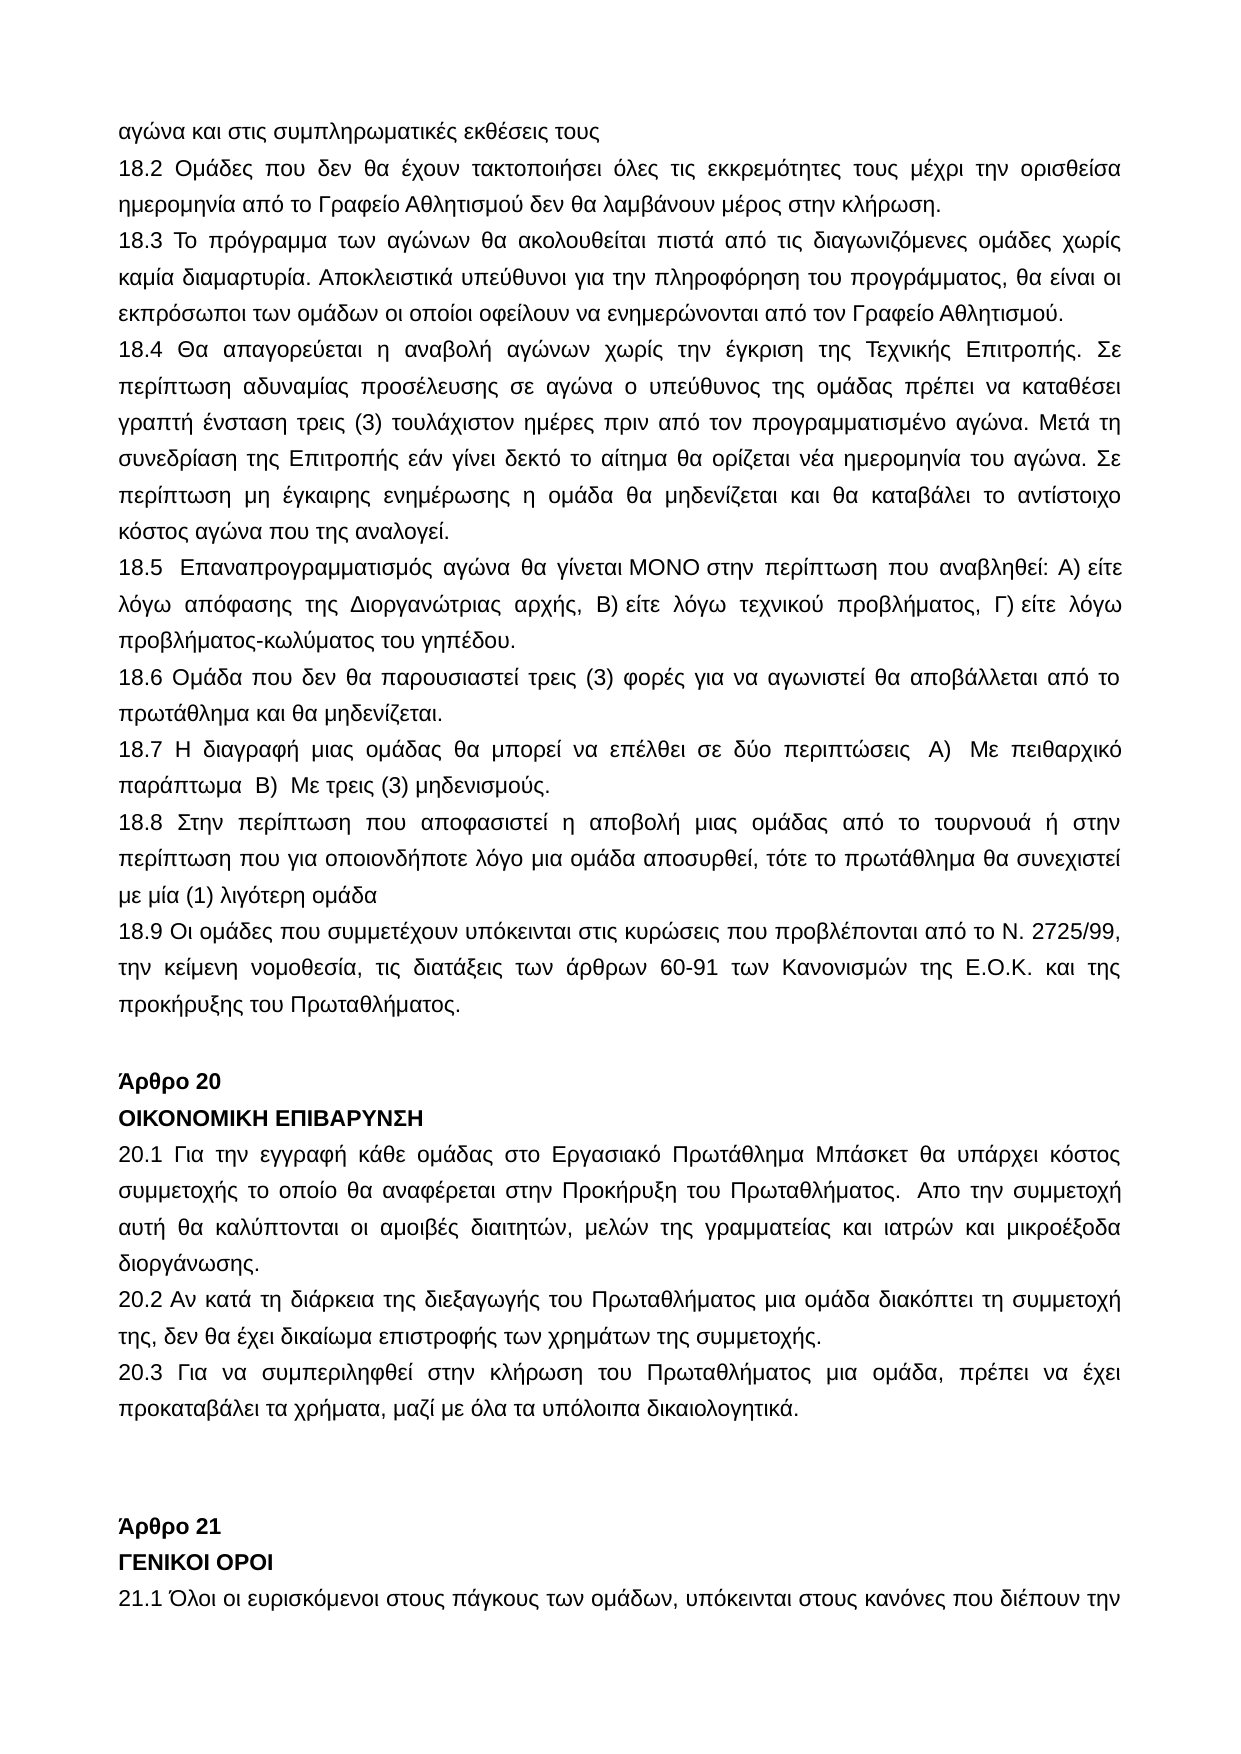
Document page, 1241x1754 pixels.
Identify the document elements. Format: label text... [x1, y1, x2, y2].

text 18.6 Ομάδα που δεν θα παρουσιαστεί τρεις (3) φορές για να αγωνιστεί θα αποβάλλεται από το πρωτάθλημα και θα μηδενίζεται. [118, 663, 1122, 726]
text 18.3 Το πρόγραμμα των αγώνων θα ακολουθείται πιστά από τις διαγωνιζόμενες ομάδες χωρίς καμία διαμαρτυρία. Αποκλειστικά υπεύθυνοι για την πληροφόρηση του προγράμματος, θα είναι οι εκπρόσωποι των ομάδων οι οποίοι οφείλουν να ενημερώνονται από τον Γραφείο Αθλητισμού. [118, 227, 1122, 326]
text 18.4 Θα απαγορεύεται η αναβολή αγώνων χωρίς την έγκριση της Τεχνικής Επιτροπής. Σε περίπτωση αδυναμίας προσέλευσης σε αγώνα ο υπεύθυνος της ομάδας πρέπει να καταθέσει γραπτή ένσταση τρεις (3) τουλάχιστον ημέρες πριν από τον προγραμματισμένο αγώνα. Μετά τη συνεδρίαση της Επιτροπής εάν γίνει δεκτό το αίτημα θα ορίζεται νέα ημερομηνία του αγώνα. Σε περίπτωση μη έγκαιρης ενημέρωσης η ομάδα θα μηδενίζεται και θα καταβάλει το αντίστοιχο κόστος αγώνα που της αναλογεί. [118, 336, 1122, 544]
text 18.8 Στην περίπτωση που αποφασιστεί η αποβολή μιας ομάδας από το τουρνουά ή στην περίπτωση που για οποιονδήποτε λόγο μια ομάδα αποσυρθεί, τότε το πρωτάθλημα θα συνεχιστεί με μία (1) λιγότερη ομάδα [118, 809, 1122, 908]
text ΟΙΚΟΝΟΜΙΚΗ ΕΠΙΒΑΡΥΝΣΗ [118, 1104, 1122, 1131]
text 20.3 Για να συμπεριληφθεί στην κλήρωση του Πρωταθλήματος μια ομάδα, πρέπει να έχει προκαταβάλει τα χρήματα, μαζί με όλα τα υπόλοιπα δικαιολογητικά. [118, 1359, 1122, 1422]
text 18.7 Η διαγραφή μιας ομάδας θα μπορεί να επέλθει σε δύο περιπτώσεις Α) Με πειθαρχικό παράπτωμα Β) Με τρεις (3) μηδενισμούς. [118, 736, 1122, 799]
text 18.2 Ομάδες που δεν θα έχουν τακτοποιήσει όλες τις εκκρεμότητες τους μέχρι την ορισθείσα ημερομηνία από το Γραφείο Αθλητισμού δεν θα λαμβάνουν μέρος στην κλήρωση. [118, 154, 1122, 217]
text αγώνα και στις συμπληρωματικές εκθέσεις τους [118, 118, 1122, 144]
text 20.2 Αν κατά τη διάρκεια της διεξαγωγής του Πρωταθλήματος μια ομάδα διακόπτει τη συμμετοχή της, δεν θα έχει δικαίωμα επιστροφής των χρημάτων της συμμετοχής. [118, 1286, 1122, 1349]
text 18.9 Οι ομάδες που συμμετέχουν υπόκεινται στις κυρώσεις που προβλέπονται από το Ν. 2725/99, την κείμενη νομοθεσία, τις διατάξεις των άρθρων 60-91 των Κανονισμών της Ε.Ο.Κ. και της προκήρυξης του Πρωταθλήματος. [118, 918, 1122, 1017]
text ΓΕΝΙΚΟΙ ΟΡΟΙ [118, 1549, 1122, 1575]
text 20.1 Για την εγγραφή κάθε ομάδας στο Εργασιακό Πρωτάθλημα Μπάσκετ θα υπάρχει κόστος συμμετοχής το οποίο θα αναφέρεται στην Προκήρυξη του Πρωταθλήματος. Απο την συμμετοχή αυτή θα καλύπτονται οι αμοιβές διαιτητών, μελών της γραμματείας και ιατρών και μικροέξοδα διοργάνωσης. [118, 1141, 1122, 1276]
text Άρθρο 20 [118, 1068, 1122, 1094]
text 18.5 Επαναπρογραμματισμός αγώνα θα γίνεται ΜΟΝΟ στην περίπτωση που αναβληθεί: Α) είτε λόγω απόφασης της Διοργανώτριας αρχής, Β) είτε λόγω τεχνικού προβλήματος, Γ) είτε λόγω προβλήματος-κωλύματος του γηπέδου. [118, 554, 1122, 653]
text Άρθρο 21 [118, 1513, 1122, 1539]
text 21.1 Όλοι οι ευρισκόμενοι στους πάγκους των ομάδων, υπόκεινται στους κανόνες που διέπουν την [118, 1585, 1122, 1612]
